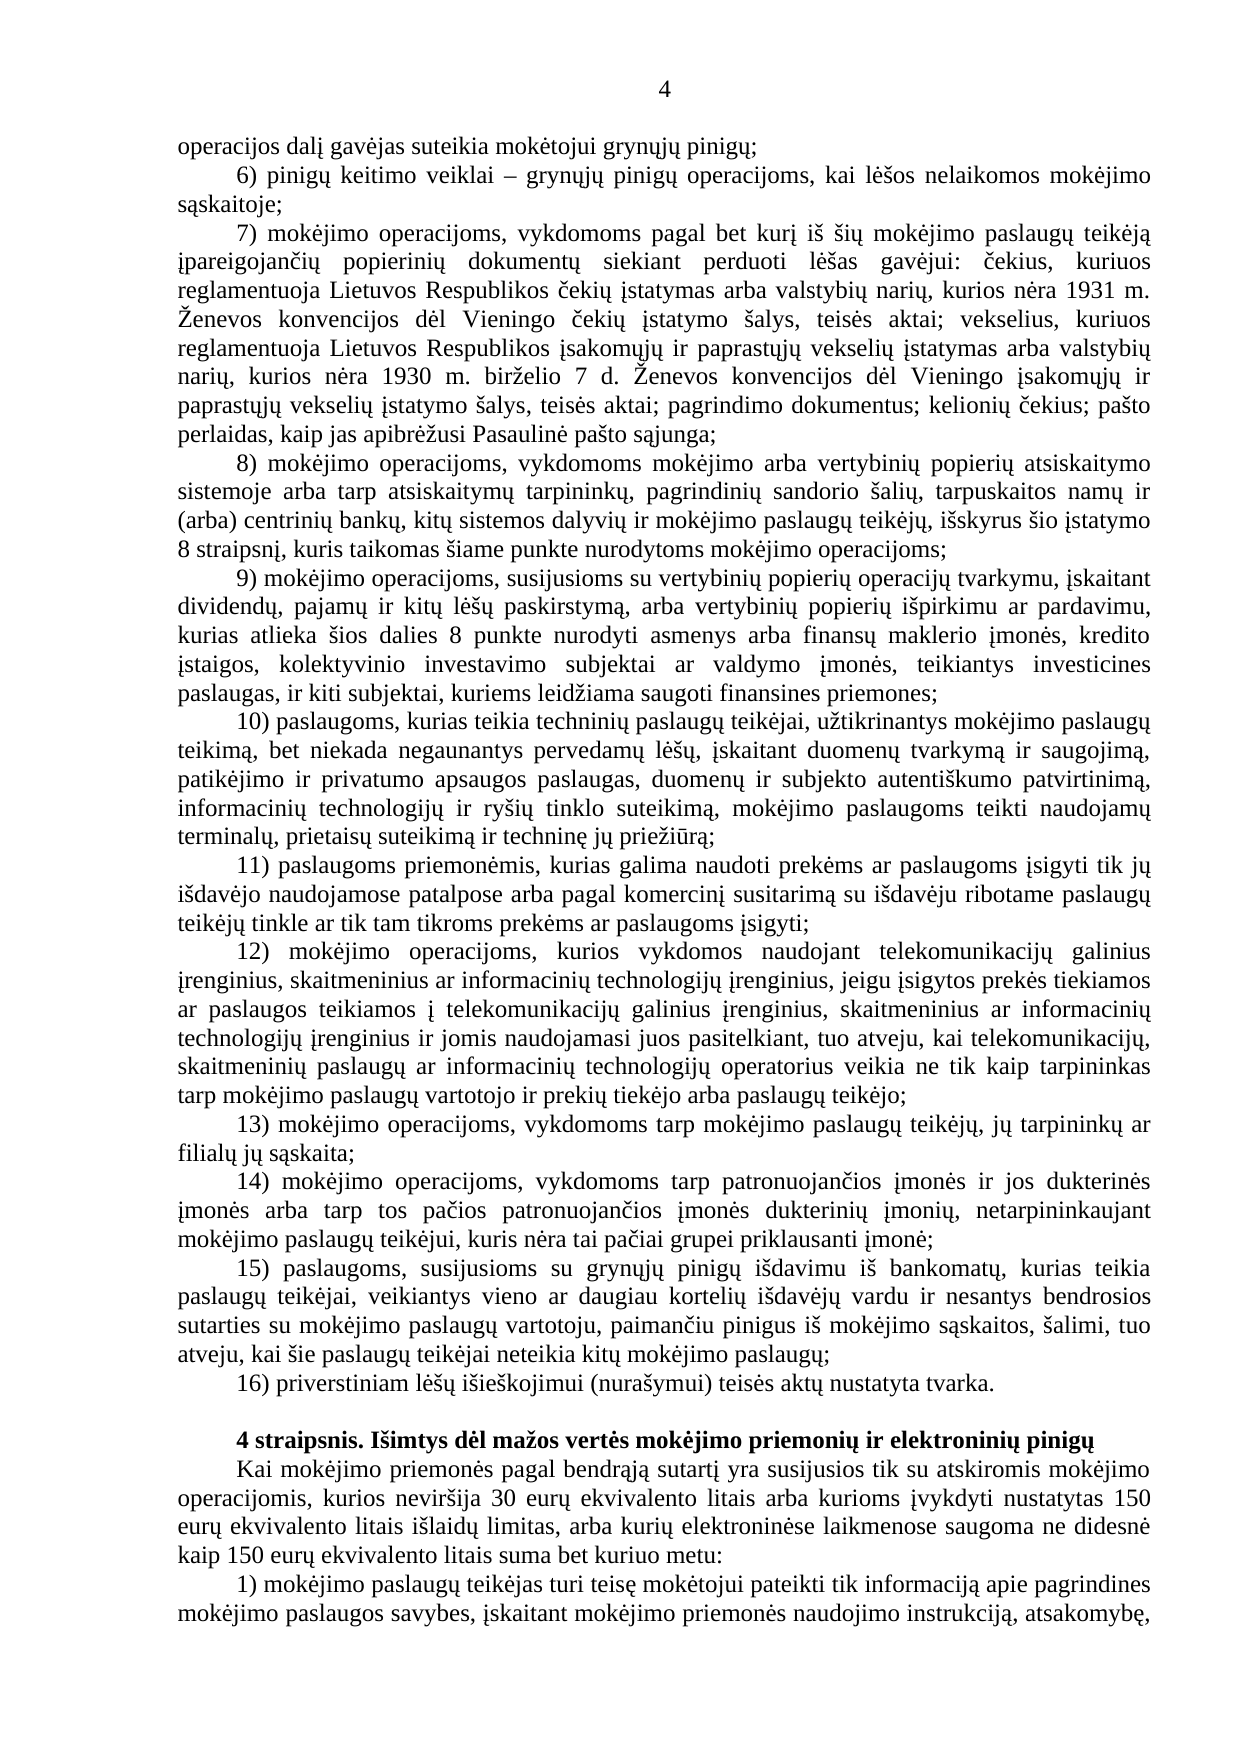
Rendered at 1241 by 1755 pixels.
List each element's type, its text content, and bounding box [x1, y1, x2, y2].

text 11) paslaugoms priemonėmis, kurias galima naudoti prekėms ar paslaugoms įsigyti tik jų išdavėjo naudojamose patalpose arba pagal komercinį susitarimą su išdavėju ribotame paslaugų teikėjų tinkle ar tik tam tikroms prekėms ar paslaugoms įsigyti; [177, 850, 1152, 936]
text 15) paslaugoms, susijusioms su grynųjų pinigų išdavimu iš bankomatų, kurias teikia paslaugų teikėjai, veikiantys vieno ar daugiau kortelių išdavėjų vardu ir nesantys bendrosios sutarties su mokėjimo paslaugų vartotoju, paimančiu pinigus iš mokėjimo sąskaitos, šalimi, tuo atveju, kai šie paslaugų teikėjai neteikia kitų mokėjimo paslaugų; [177, 1253, 1152, 1368]
text 13) mokėjimo operacijoms, vykdomoms tarp mokėjimo paslaugų teikėjų, jų tarpininkų ar filialų jų sąskaita; [177, 1109, 1152, 1166]
text 7) mokėjimo operacijoms, vykdomoms pagal bet kurį iš šių mokėjimo paslaugų teikėją įpareigojančių popierinių dokumentų siekiant perduoti lėšas gavėjui: čekius, kuriuos reglamentuoja Lietuvos Respublikos čekių įstatymas arba valstybių narių, kurios nėra 1931 m. Ženevos konvencijos dėl Vieningo čekių įstatymo šalys, teisės aktai; vekselius, kuriuos reglamentuoja Lietuvos Respublikos įsakomųjų ir paprastųjų vekselių įstatymas arba valstybių narių, kurios nėra 1930 m. birželio 7 d. Ženevos konvencijos dėl Vieningo įsakomųjų ir paprastųjų vekselių įstatymo šalys, teisės aktai; pagrindimo dokumentus; kelionių čekius; pašto perlaidas, kaip jas apibrėžusi Pasaulinė pašto sąjunga; [177, 218, 1152, 448]
text 16) priverstiniam lėšų išieškojimui (nurašymui) teisės aktų nustatyta tvarka. [177, 1368, 1152, 1396]
text 10) paslaugoms, kurias teikia techninių paslaugų teikėjai, užtikrinantys mokėjimo paslaugų teikimą, bet niekada negaunantys pervedamų lėšų, įskaitant duomenų tvarkymą ir saugojimą, patikėjimo ir privatumo apsaugos paslaugas, duomenų ir subjekto autentiškumo patvirtinimą, informacinių technologijų ir ryšių tinklo suteikimą, mokėjimo paslaugoms teikti naudojamų terminalų, prietaisų suteikimą ir techninę jų priežiūrą; [177, 706, 1152, 850]
text 1) mokėjimo paslaugų teikėjas turi teisę mokėtojui pateikti tik informaciją apie pagrindines mokėjimo paslaugos savybes, įskaitant mokėjimo priemonės naudojimo instrukciją, atsakomybę, [177, 1569, 1152, 1626]
text 14) mokėjimo operacijoms, vykdomoms tarp patronuojančios įmonės ir jos dukterinės įmonės arba tarp tos pačios patronuojančios įmonės dukterinių įmonių, netarpininkaujant mokėjimo paslaugų teikėjui, kuris nėra tai pačiai grupei priklausanti įmonė; [177, 1166, 1152, 1253]
text 4 straipsnis. Išimtys dėl mažos vertės mokėjimo priemonių ir elektroninių pinigų [177, 1425, 1152, 1454]
text Kai mokėjimo priemonės pagal bendrąją sutartį yra susijusios tik su atskiromis mokėjimo operacijomis, kurios neviršija 30 eurų ekvivalento litais arba kurioms įvykdyti nustatytas 150 eurų ekvivalento litais išlaidų limitas, arba kurių elektroninėse laikmenose saugoma ne didesnė kaip 150 eurų ekvivalento litais suma bet kuriuo metu: [177, 1454, 1152, 1569]
text 6) pinigų keitimo veiklai – grynųjų pinigų operacijoms, kai lėšos nelaikomos mokėjimo sąskaitoje; [177, 160, 1152, 218]
text 8) mokėjimo operacijoms, vykdomoms mokėjimo arba vertybinių popierių atsiskaitymo sistemoje arba tarp atsiskaitymų tarpininkų, pagrindinių sandorio šalių, tarpuskaitos namų ir (arba) centrinių bankų, kitų sistemos dalyvių ir mokėjimo paslaugų teikėjų, išskyrus šio įstatymo 8 straipsnį, kuris taikomas šiame punkte nurodytoms mokėjimo operacijoms; [177, 448, 1152, 563]
text operacijos dalį gavėjas suteikia mokėtojui grynųjų pinigų; [177, 131, 1152, 160]
text 9) mokėjimo operacijoms, susijusioms su vertybinių popierių operacijų tvarkymu, įskaitant dividendų, pajamų ir kitų lėšų paskirstymą, arba vertybinių popierių išpirkimu ar pardavimu, kurias atlieka šios dalies 8 punkte nurodyti asmenys arba finansų maklerio įmonės, kredito įstaigos, kolektyvinio investavimo subjektai ar valdymo įmonės, teikiantys investicines paslaugas, ir kiti subjektai, kuriems leidžiama saugoti finansines priemones; [177, 563, 1152, 706]
text 12) mokėjimo operacijoms, kurios vykdomos naudojant telekomunikacijų galinius įrenginius, skaitmeninius ar informacinių technologijų įrenginius, jeigu įsigytos prekės tiekiamos ar paslaugos teikiamos į telekomunikacijų galinius įrenginius, skaitmeninius ar informacinių technologijų įrenginius ir jomis naudojamasi juos pasitelkiant, tuo atveju, kai telekomunikacijų, skaitmeninių paslaugų ar informacinių technologijų operatorius veikia ne tik kaip tarpininkas tarp mokėjimo paslaugų vartotojo ir prekių tiekėjo arba paslaugų teikėjo; [177, 936, 1152, 1109]
